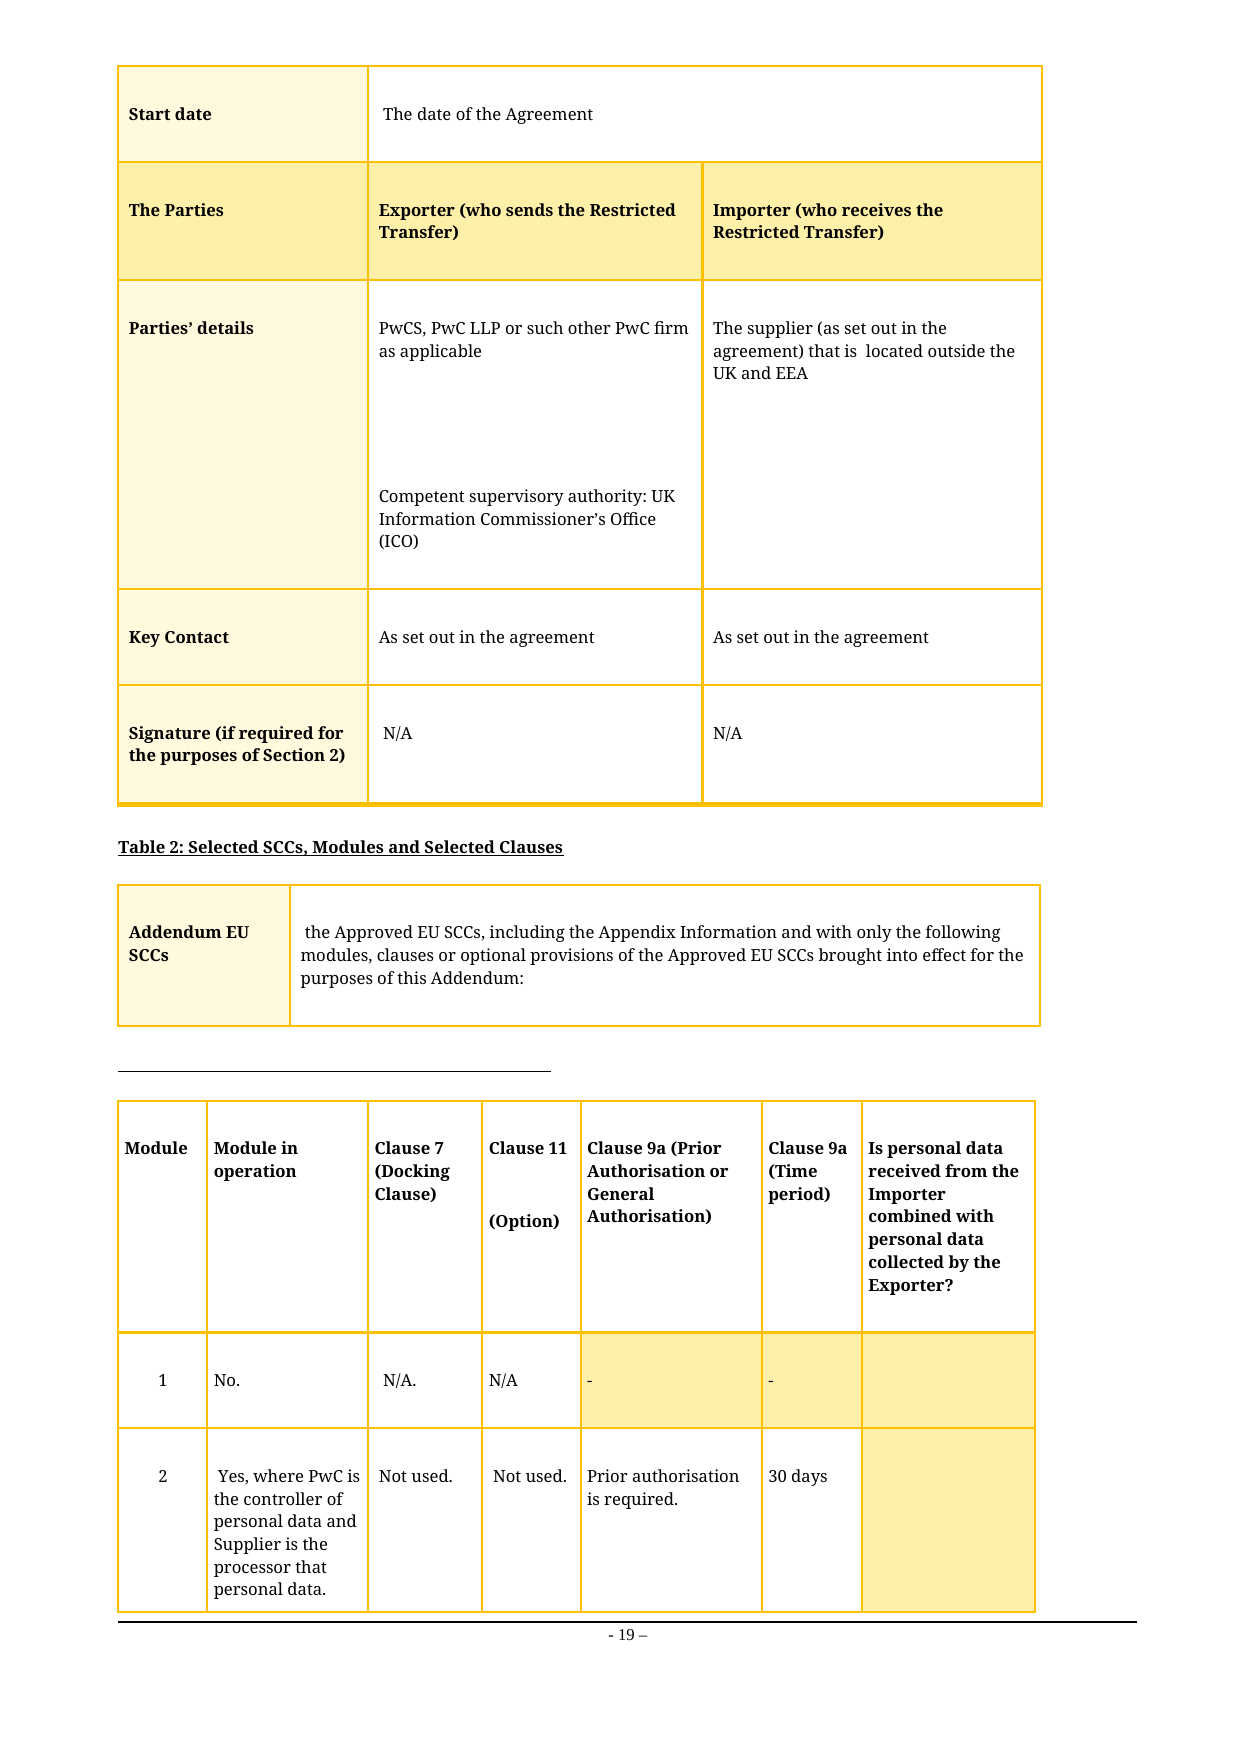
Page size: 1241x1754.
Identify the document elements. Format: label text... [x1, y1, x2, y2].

table_header Clause 9a (Prior Authorisation or General Authorisation) [582, 1102, 761, 1331]
table_cell 2 [119, 1429, 206, 1611]
table_header Module in operation [208, 1102, 367, 1331]
table_header Is personal data received from the Importer combined with personal data collected by the Exporter? [863, 1102, 1034, 1331]
table_cell N/A [369, 686, 701, 802]
table_cell Signature (if required for the purposes of Section ‎2) [119, 686, 367, 802]
table_cell 1 [119, 1334, 206, 1427]
table_header Start date [119, 67, 367, 161]
table_cell Prior authorisation is required. [582, 1429, 761, 1611]
table_cell N/A [483, 1334, 580, 1427]
table_cell [863, 1429, 1034, 1611]
table_cell 30 days [763, 1429, 861, 1611]
text Table 2: Selected SCCs, Modules and Selected Clauses [118, 836, 1137, 859]
table_cell The Parties [119, 163, 367, 279]
table_cell Importer (who receives the Restricted Transfer) [704, 163, 1041, 279]
table_cell Key Contact [119, 590, 367, 684]
table_header the Approved EU SCCs, including the Appendix Information and with only the following modules, clauses or optional provisions of the Approved EU SCCs brought into effect for the purposes of this Addendum: [291, 886, 1039, 1025]
table_cell N/A. [369, 1334, 481, 1427]
table_header Module [119, 1102, 206, 1331]
table_cell Yes, where PwC is the controller of personal data and Supplier is the processor that personal data. [208, 1429, 367, 1611]
table_cell - [763, 1334, 861, 1427]
table_cell The supplier (as set out in the agreement) that is located outside the UK and EEA [704, 281, 1041, 588]
table_cell No. [208, 1334, 367, 1427]
table_header Clause 11 (Option) [483, 1102, 580, 1331]
table_cell Exporter (who sends the Restricted Transfer) [369, 163, 701, 279]
table_header The date of the Agreement [369, 67, 1041, 161]
table_header Clause 7 (Docking Clause) [369, 1102, 481, 1331]
table_header Clause 9a (Time period) [763, 1102, 861, 1331]
table_cell N/A [704, 686, 1041, 802]
table_cell PwCS, PwC LLP or such other PwC firm as applicable Competent supervisory authority: UK Information Commissioner’s Office (ICO) [369, 281, 701, 588]
table_cell - [582, 1334, 761, 1427]
table_cell As set out in the agreement [369, 590, 701, 684]
table_cell Parties’ details [119, 281, 367, 588]
table_cell Not used. [483, 1429, 580, 1611]
table_header Addendum EU SCCs [119, 886, 289, 1025]
table_cell As set out in the agreement [704, 590, 1041, 684]
table_cell [863, 1334, 1034, 1427]
table_cell Not used. [369, 1429, 481, 1611]
